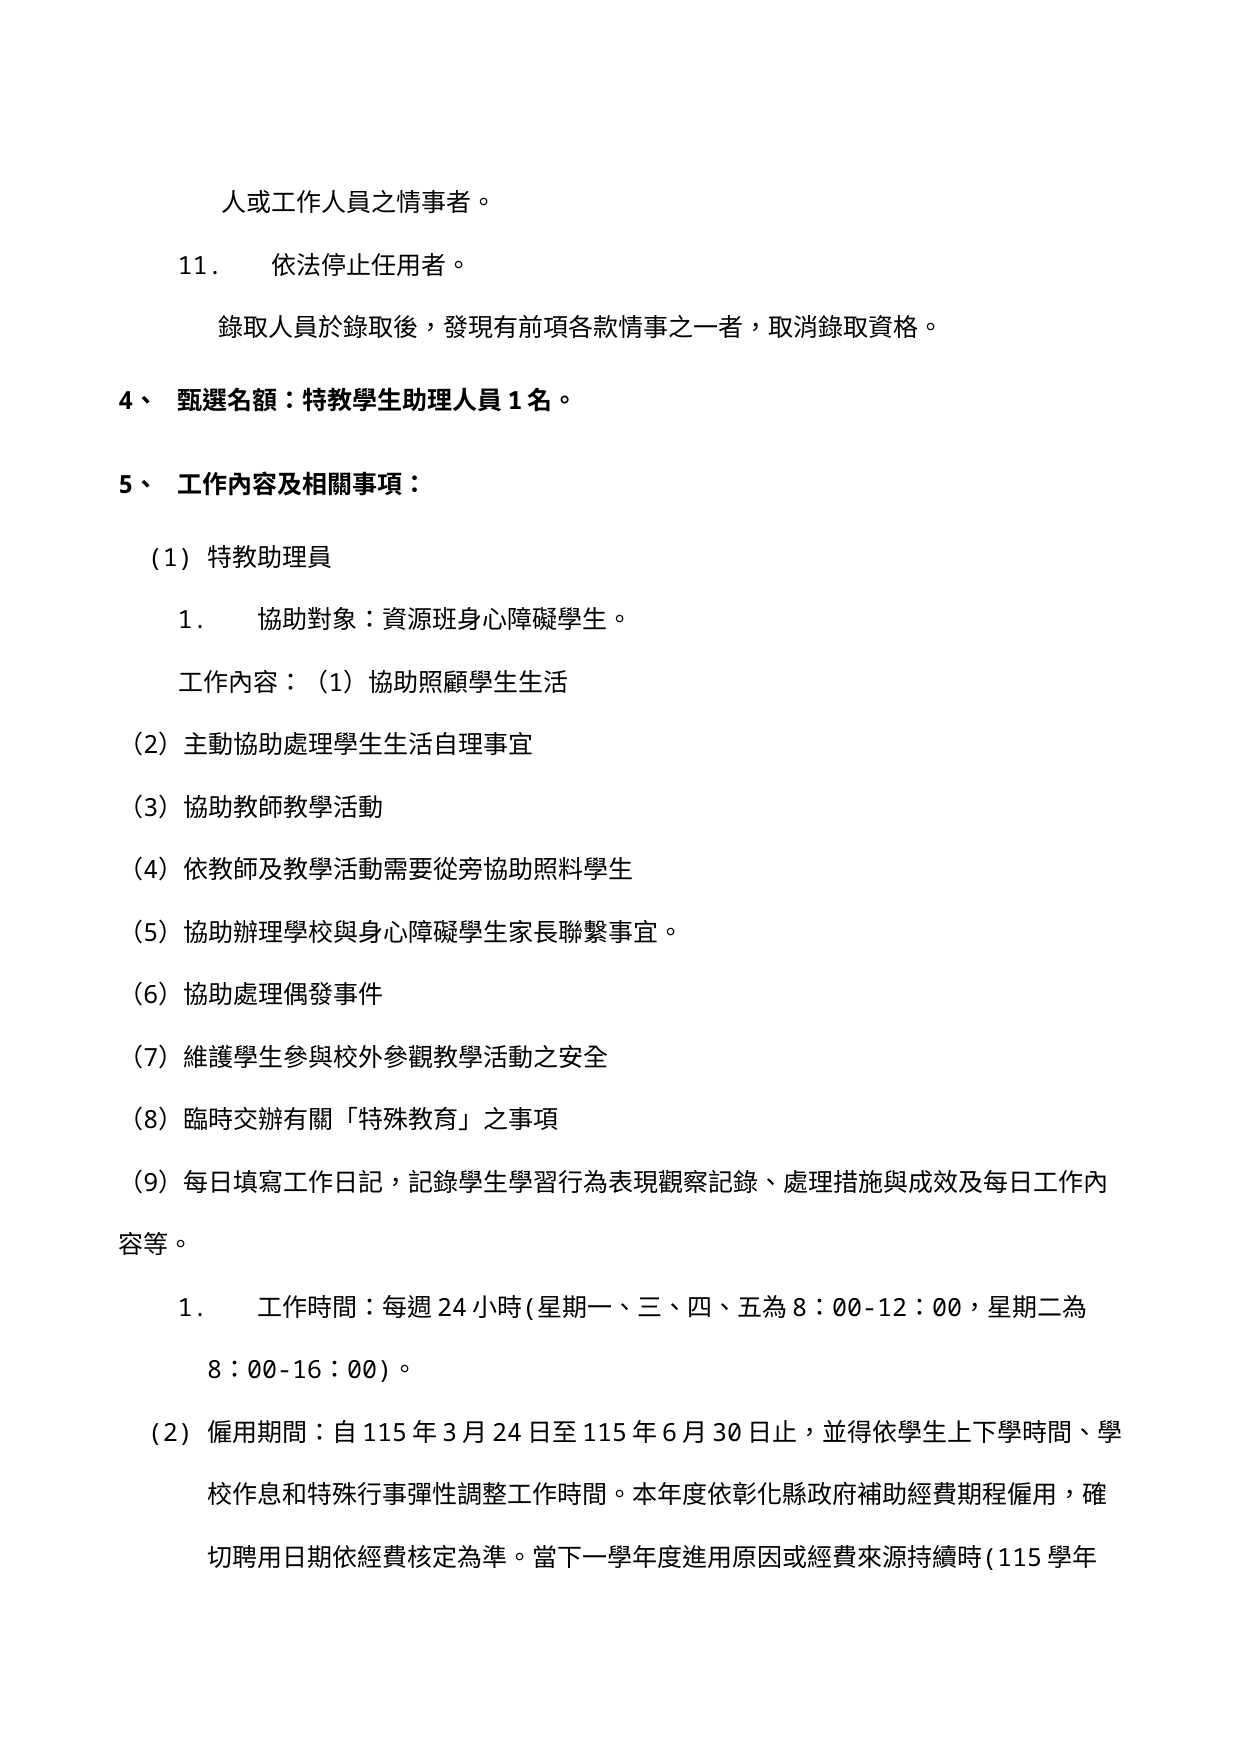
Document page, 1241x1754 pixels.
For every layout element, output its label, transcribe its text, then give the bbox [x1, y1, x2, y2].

text （5）協助辦理學校與身心障礙學生家長聯繫事宜。 [118, 888, 1122, 951]
text （9）每日填寫工作日記，記錄學生學習行為表現觀察記錄、處理措施與成效及每日工作內 [118, 1138, 1122, 1201]
list 協助對象：資源班身心障礙學生。 [177, 576, 1122, 638]
text 錄取人員於錄取後，發現有前項各款情事之一者，取消錄取資格。 [218, 284, 1122, 347]
list 甄選名額：特教學生助理人員1名。 [118, 357, 1122, 420]
list 特教助理員 [148, 513, 1122, 576]
text （2）主動協助處理學生生活自理事宜 [118, 701, 1122, 763]
text 容等。 [118, 1201, 1122, 1263]
text （3）協助教師教學活動 [118, 763, 1122, 826]
text 工作內容：（1）協助照顧學生生活 [118, 638, 1122, 701]
list 依法停止任用者。 [177, 222, 1122, 284]
list 人或工作人員之情事者。 [177, 159, 1122, 222]
text （6）協助處理偶發事件 [118, 951, 1122, 1013]
text （7）維護學生參與校外參觀教學活動之安全 [118, 1013, 1122, 1076]
text （4）依教師及教學活動需要從旁協助照料學生 [118, 826, 1122, 888]
text （8）臨時交辦有關「特殊教育」之事項 [118, 1076, 1122, 1138]
list 僱用期間：自115年3月24日至115年6月30日止，並得依學生上下學時間、學校作息和特殊行事彈性調整工作時間。本年度依彰化縣政府補助經費期程僱用，確切聘用日期依經費核定為準。當下一學年度進用原因或經費來源持續時(115學年 [148, 1388, 1122, 1576]
list 工作時間：每週24小時(星期一、三、四、五為8：00-12：00，星期二為8：00-16：00)。 [177, 1263, 1122, 1388]
list 工作內容及相關事項： [118, 441, 1122, 503]
